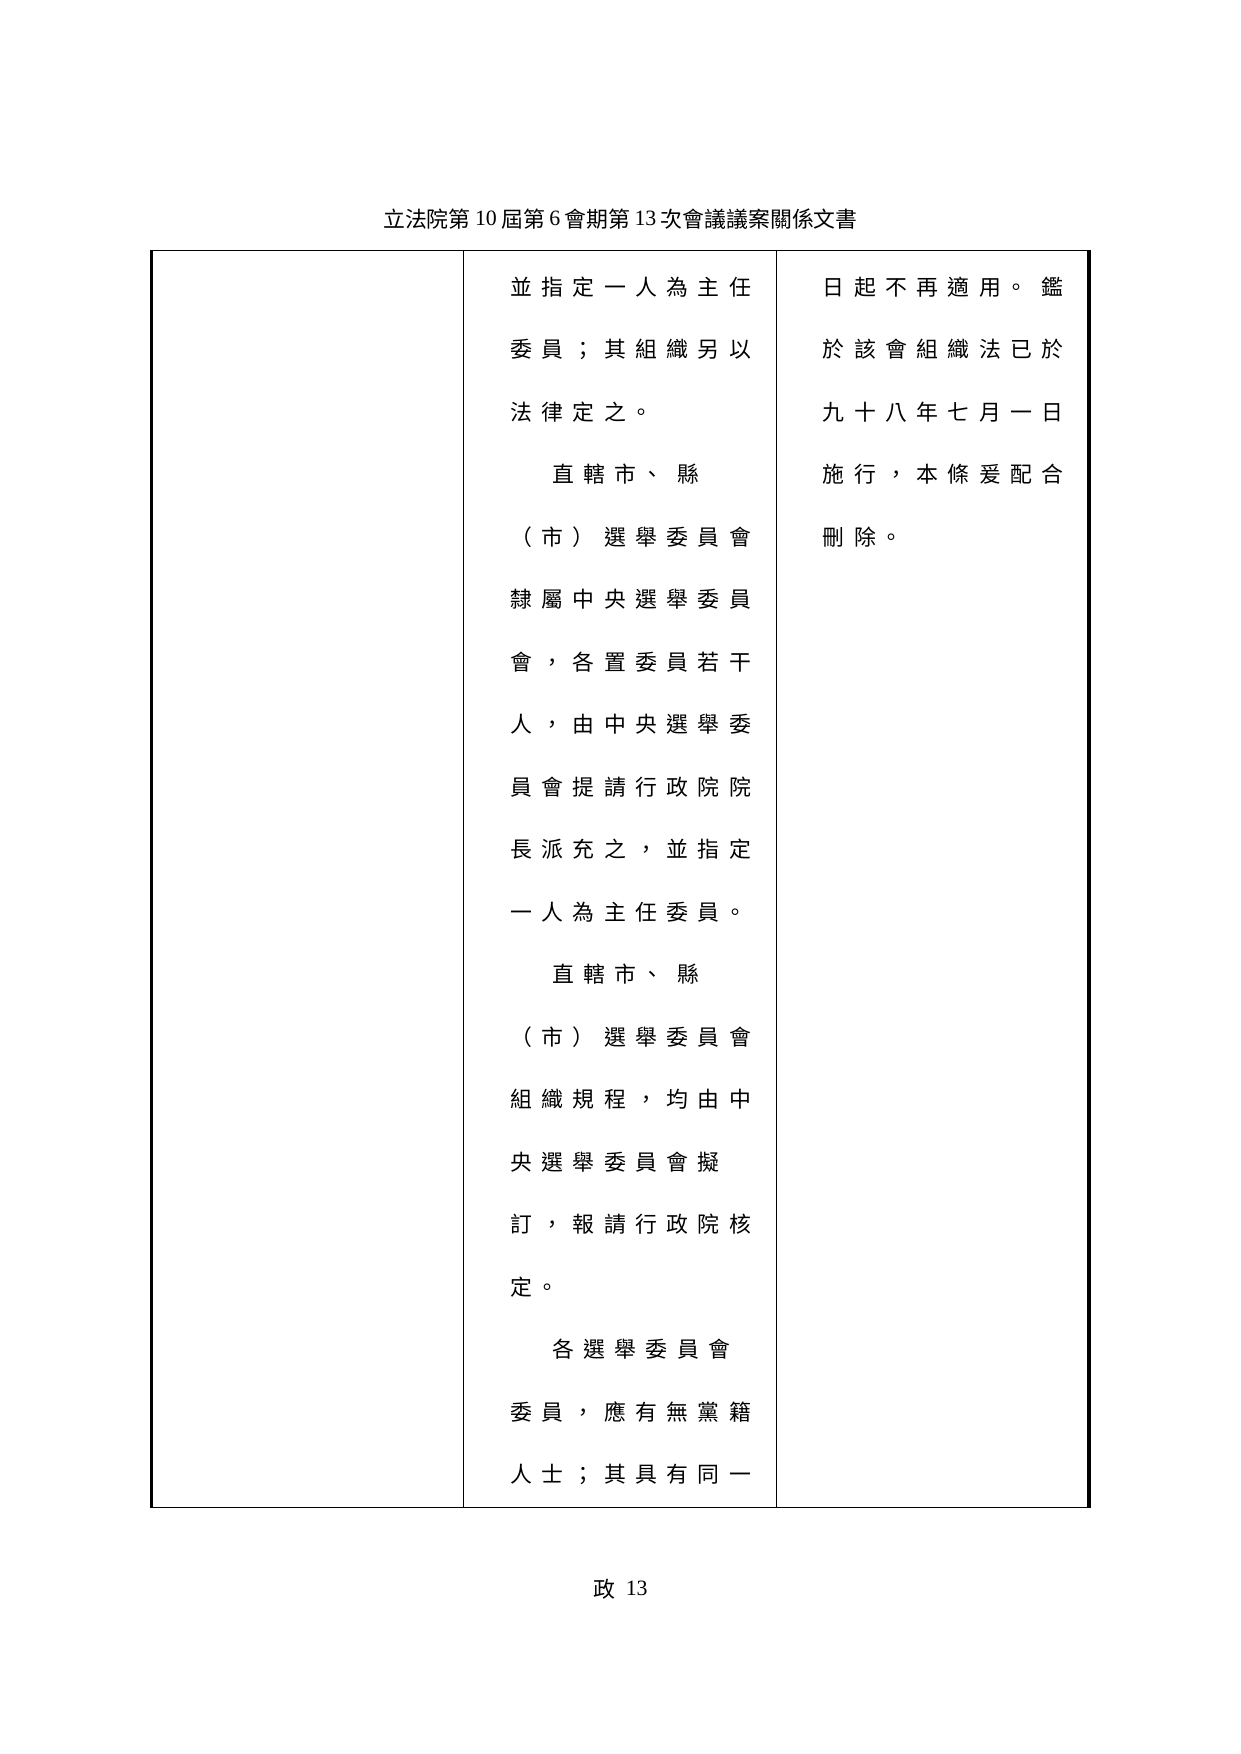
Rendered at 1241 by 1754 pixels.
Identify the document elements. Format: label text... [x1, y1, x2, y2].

table_cell [153, 251, 463, 1507]
table_cell 日起不再適用。鑑於該會組織法已於九十八年七月一日施行，本條爰配合刪除。 [777, 251, 1087, 1507]
table_cell 並指定一人為主任委員；其組織另以法律定之。 直轄市、縣（市）選舉委員會隸屬中央選舉委員會，各置委員若干人，由中央選舉委員會提請行政院院長派充之，並指定一人為主任委員。 直轄市、縣（市）選舉委員會組織規程，均由中央選舉委員會擬訂，報請行政院核定。 各選舉委員會委員，應有無黨籍人士；其具有同一 [464, 251, 776, 1507]
